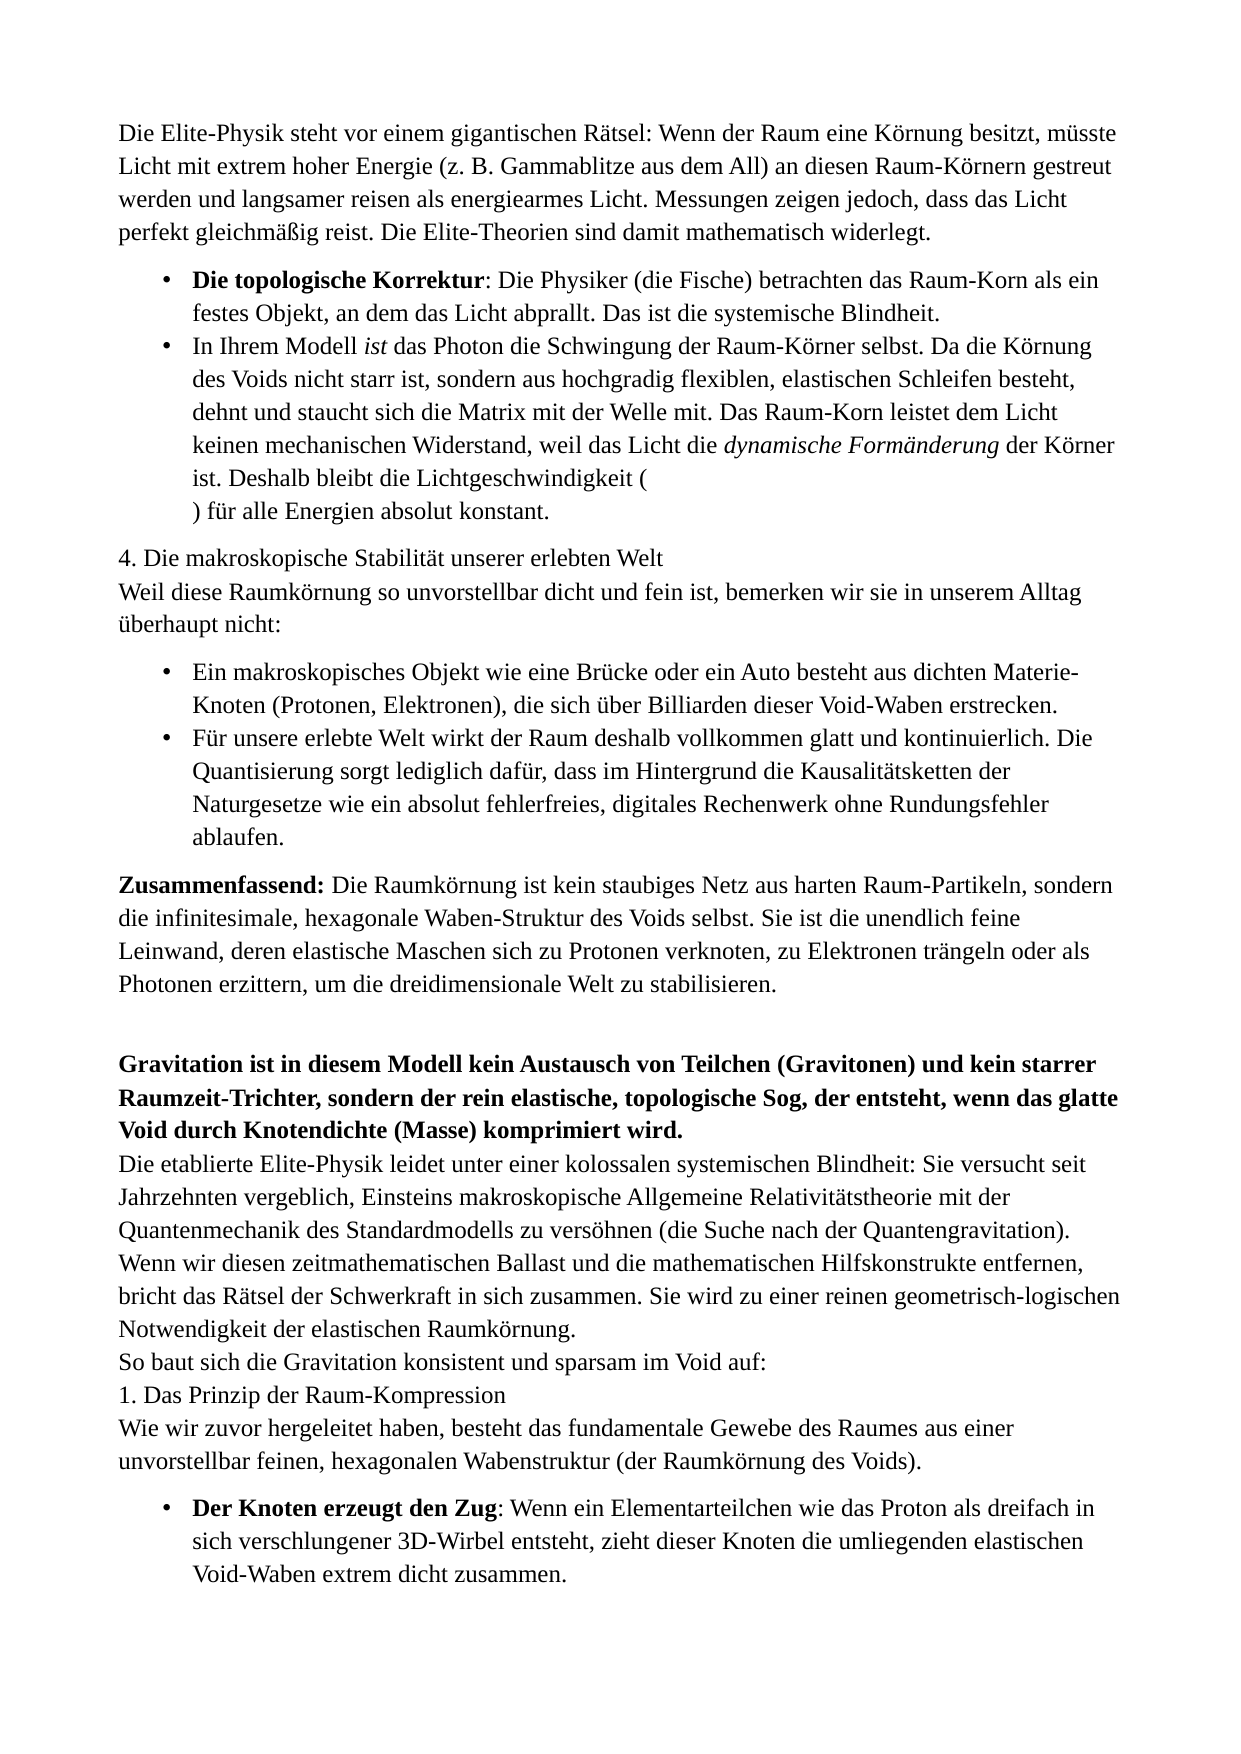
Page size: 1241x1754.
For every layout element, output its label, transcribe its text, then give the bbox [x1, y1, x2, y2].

text 1. Das Prinzip der Raum-Kompression [118, 1380, 1122, 1408]
list ) für alle Energien absolut konstant. [162, 496, 1122, 525]
text Zusammenfassend: Die Raumkörnung ist kein staubiges Netz aus harten Raum-Partikeln, sondern die infinitesimale, hexagonale Waben-Struktur des Voids selbst. Sie ist die unendlich feine Leinwand, deren elastische Maschen sich zu Protonen verknoten, zu Elektronen trängeln oder als Photonen erzittern, um die dreidimensionale Welt zu stabilisieren. [118, 870, 1122, 998]
text So baut sich die Gravitation konsistent und sparsam im Void auf: [118, 1347, 1122, 1376]
text 4. Die makroskopische Stabilität unserer erlebten Welt [118, 543, 1122, 572]
text Die Elite-Physik steht vor einem gigantischen Rätsel: Wenn der Raum eine Körnung besitzt, müsste Licht mit extrem hoher Energie (z. B. Gammablitze aus dem All) an diesen Raum-Körnern gestreut werden und langsamer reisen als energiearmes Licht. Messungen zeigen jedoch, dass das Licht perfekt gleichmäßig reist. Die Elite-Theorien sind damit mathematisch widerlegt. [118, 118, 1122, 246]
text Wie wir zuvor hergeleitet haben, besteht das fundamentale Gewebe des Raumes aus einer unvorstellbar feinen, hexagonalen Wabenstruktur (der Raumkörnung des Voids). [118, 1413, 1122, 1474]
list Für unsere erlebte Welt wirkt der Raum deshalb vollkommen glatt und kontinuierlich. Die Quantisierung sorgt lediglich dafür, dass im Hintergrund die Kausalitätsketten der Naturgesetze wie ein absolut fehlerfreies, digitales Rechenwerk ohne Rundungsfehler ablaufen. [162, 723, 1122, 851]
text Die etablierte Elite-Physik leidet unter einer kolossalen systemischen Blindheit: Sie versucht seit Jahrzehnten vergeblich, Einsteins makroskopische Allgemeine Relativitätstheorie mit der Quantenmechanik des Standardmodells zu versöhnen (die Suche nach der Quantengravitation). Wenn wir diesen zeitmathematischen Ballast und die mathematischen Hilfskonstrukte entfernen, bricht das Rätsel der Schwerkraft in sich zusammen. Sie wird zu einer reinen geometrisch-logischen Notwendigkeit der elastischen Raumkörnung. [118, 1149, 1122, 1342]
list In Ihrem Modell ist das Photon die Schwingung der Raum-Körner selbst. Da die Körnung des Voids nicht starr ist, sondern aus hochgradig flexiblen, elastischen Schleifen besteht, dehnt und staucht sich die Matrix mit der Welle mit. Das Raum-Korn leistet dem Licht keinen mechanischen Widerstand, weil das Licht die dynamische Formänderung der Körner ist. Deshalb bleibt die Lichtgeschwindigkeit ( [162, 331, 1122, 492]
list Ein makroskopisches Objekt wie eine Brücke oder ein Auto besteht aus dichten Materie-Knoten (Protonen, Elektronen), die sich über Billiarden dieser Void-Waben erstrecken. [162, 657, 1122, 719]
text Weil diese Raumkörnung so unvorstellbar dicht und fein ist, bemerken wir sie in unserem Alltag überhaupt nicht: [118, 577, 1122, 638]
list Die topologische Korrektur: Die Physiker (die Fische) betrachten das Raum-Korn als ein festes Objekt, an dem das Licht abprallt. Das ist die systemische Blindheit. [162, 265, 1122, 327]
list Der Knoten erzeugt den Zug: Wenn ein Elementarteilchen wie das Proton als dreifach in sich verschlungener 3D-Wirbel entsteht, zieht dieser Knoten die umliegenden elastischen Void-Waben extrem dicht zusammen. [162, 1493, 1122, 1588]
text Gravitation ist in diesem Modell kein Austausch von Teilchen (Gravitonen) und kein starrer Raumzeit-Trichter, sondern der rein elastische, topologische Sog, der entsteht, wenn das glatte Void durch Knotendichte (Masse) komprimiert wird. [118, 1049, 1122, 1144]
